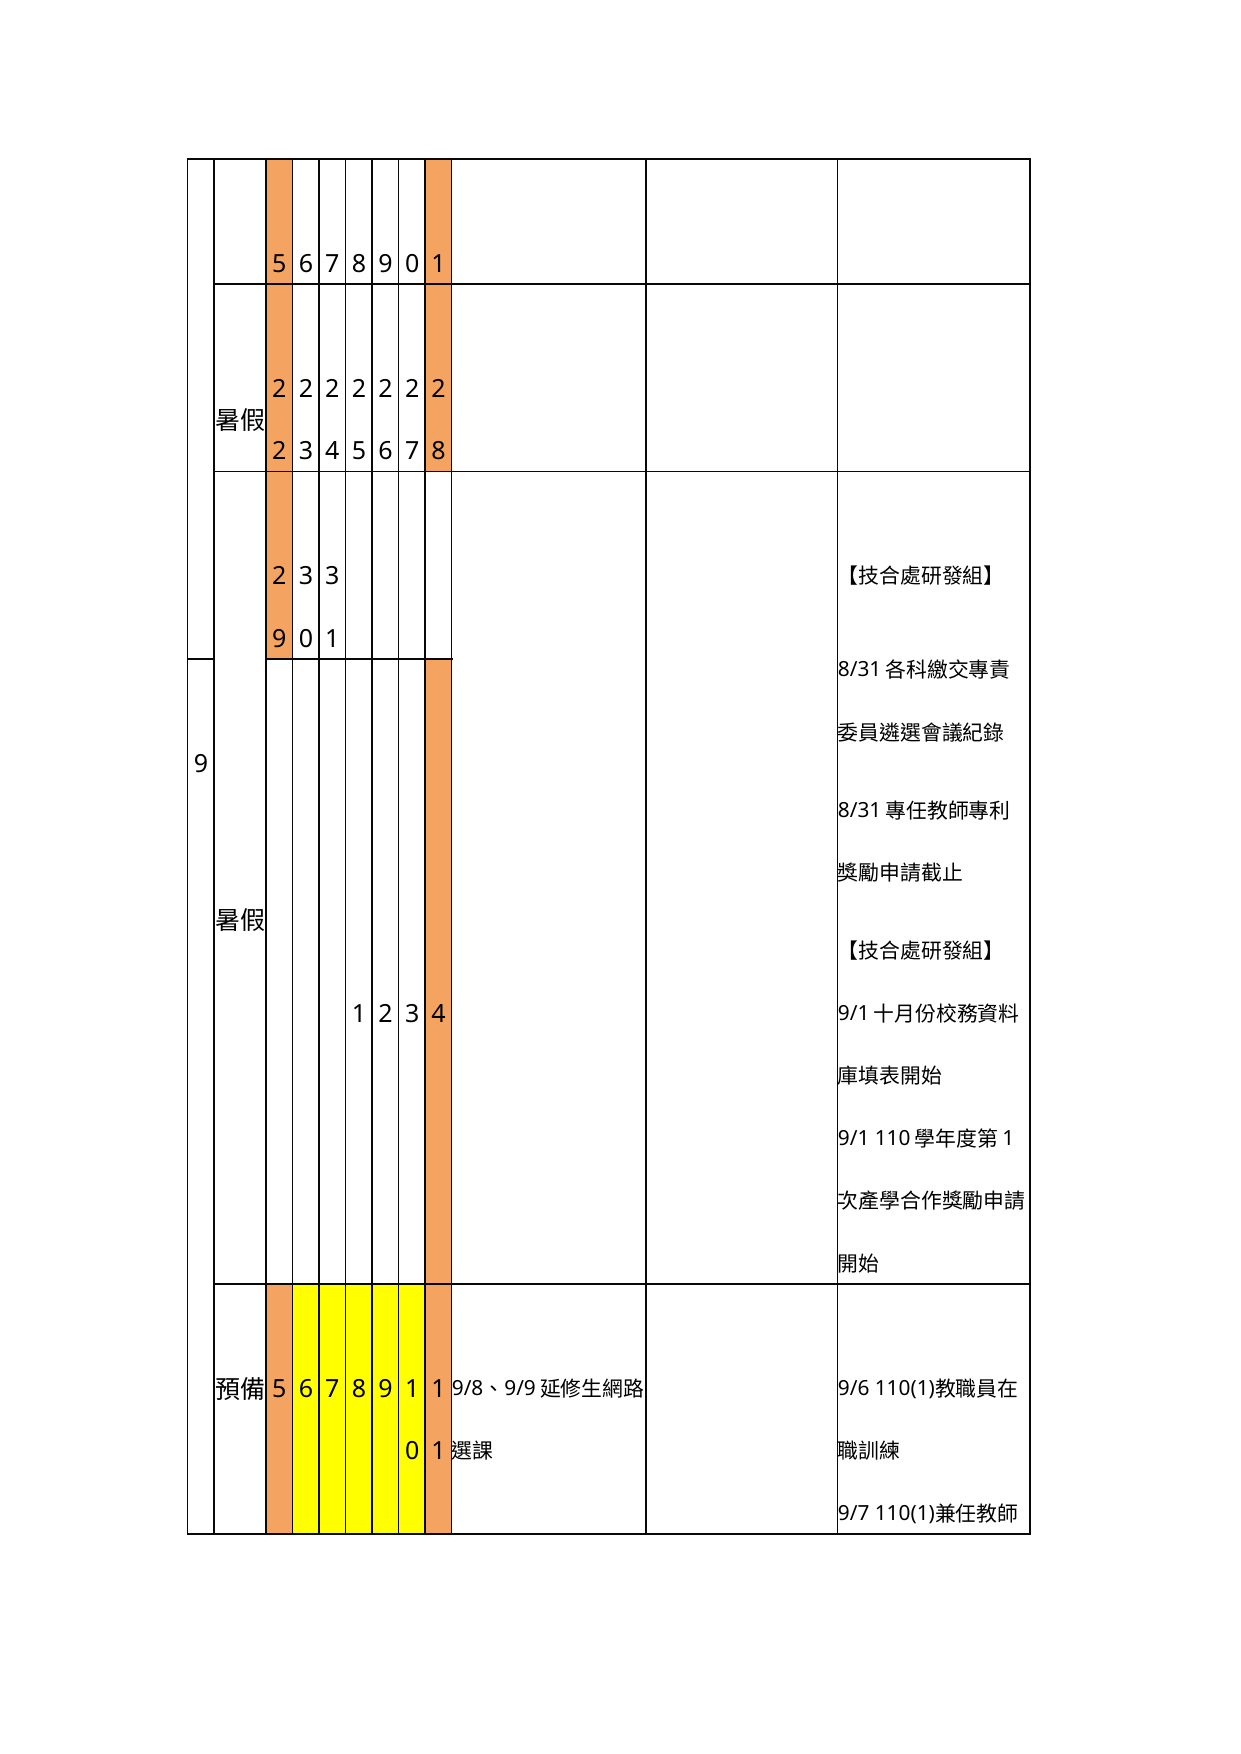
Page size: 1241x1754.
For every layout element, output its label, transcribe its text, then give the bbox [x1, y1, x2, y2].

table_cell 9 [188, 660, 213, 1533]
table_cell [320, 660, 345, 1283]
table_cell [215, 160, 265, 283]
table_cell [647, 285, 837, 471]
table_cell [647, 160, 837, 283]
table_cell [647, 1285, 837, 1533]
table_cell [452, 285, 645, 471]
table_cell 暑假 [215, 472, 265, 1283]
table_cell 3 [399, 660, 424, 1283]
table_cell 9/8、9/9延修生網路選課 [452, 1285, 645, 1533]
table_cell [452, 160, 645, 283]
table_cell 5 [267, 160, 292, 283]
table_cell 5 [267, 1285, 292, 1533]
table_cell 【技合處研發組】 8/31各科繳交專責委員遴選會議紀錄 8/31專任教師專利獎勵申請截止 【技合處研發組】 9/1十月份校務資料庫填表開始 9/1 110學年度第1次產學合作獎勵申請開始 [838, 472, 1029, 1283]
table_cell [267, 660, 292, 1283]
table_cell 9/6 110(1)教職員在職訓練 9/7 110(1)兼任教師 [838, 1285, 1029, 1533]
table_cell 10 [399, 1285, 424, 1533]
table_cell 26 [373, 285, 398, 471]
table_cell 11 [426, 1285, 451, 1533]
table_cell [346, 472, 371, 658]
table_cell [838, 285, 1029, 471]
table_cell 暑假 [215, 285, 265, 471]
table_cell [647, 472, 837, 1283]
table_cell 27 [399, 285, 424, 471]
table_cell 1 [426, 160, 451, 283]
table_cell 24 [320, 285, 345, 471]
table_cell 0 [399, 160, 424, 283]
table_cell 7 [320, 1285, 345, 1533]
table_cell 預備 [215, 1285, 265, 1533]
table_cell 28 [426, 285, 451, 471]
table_cell 30 [293, 472, 318, 658]
table_cell 8 [346, 1285, 371, 1533]
table_cell [373, 472, 398, 658]
table_cell 22 [267, 285, 292, 471]
table_cell [293, 660, 318, 1283]
table_cell [399, 472, 424, 658]
table_cell 1 [346, 660, 371, 1283]
table_cell 8 [346, 160, 371, 283]
table_cell 4 [426, 660, 451, 1283]
table_cell 23 [293, 285, 318, 471]
table_cell 7 [320, 160, 345, 283]
table_cell 9 [373, 160, 398, 283]
table_cell [188, 160, 213, 658]
table_cell 9 [373, 1285, 398, 1533]
table_cell [426, 472, 451, 658]
table_cell 6 [293, 160, 318, 283]
table_cell 29 [267, 472, 292, 658]
table_cell 31 [320, 472, 345, 658]
table_cell [838, 160, 1029, 283]
table_cell 2 [373, 660, 398, 1283]
table_cell 6 [293, 1285, 318, 1533]
table_cell [452, 472, 645, 1283]
table_cell 25 [346, 285, 371, 471]
